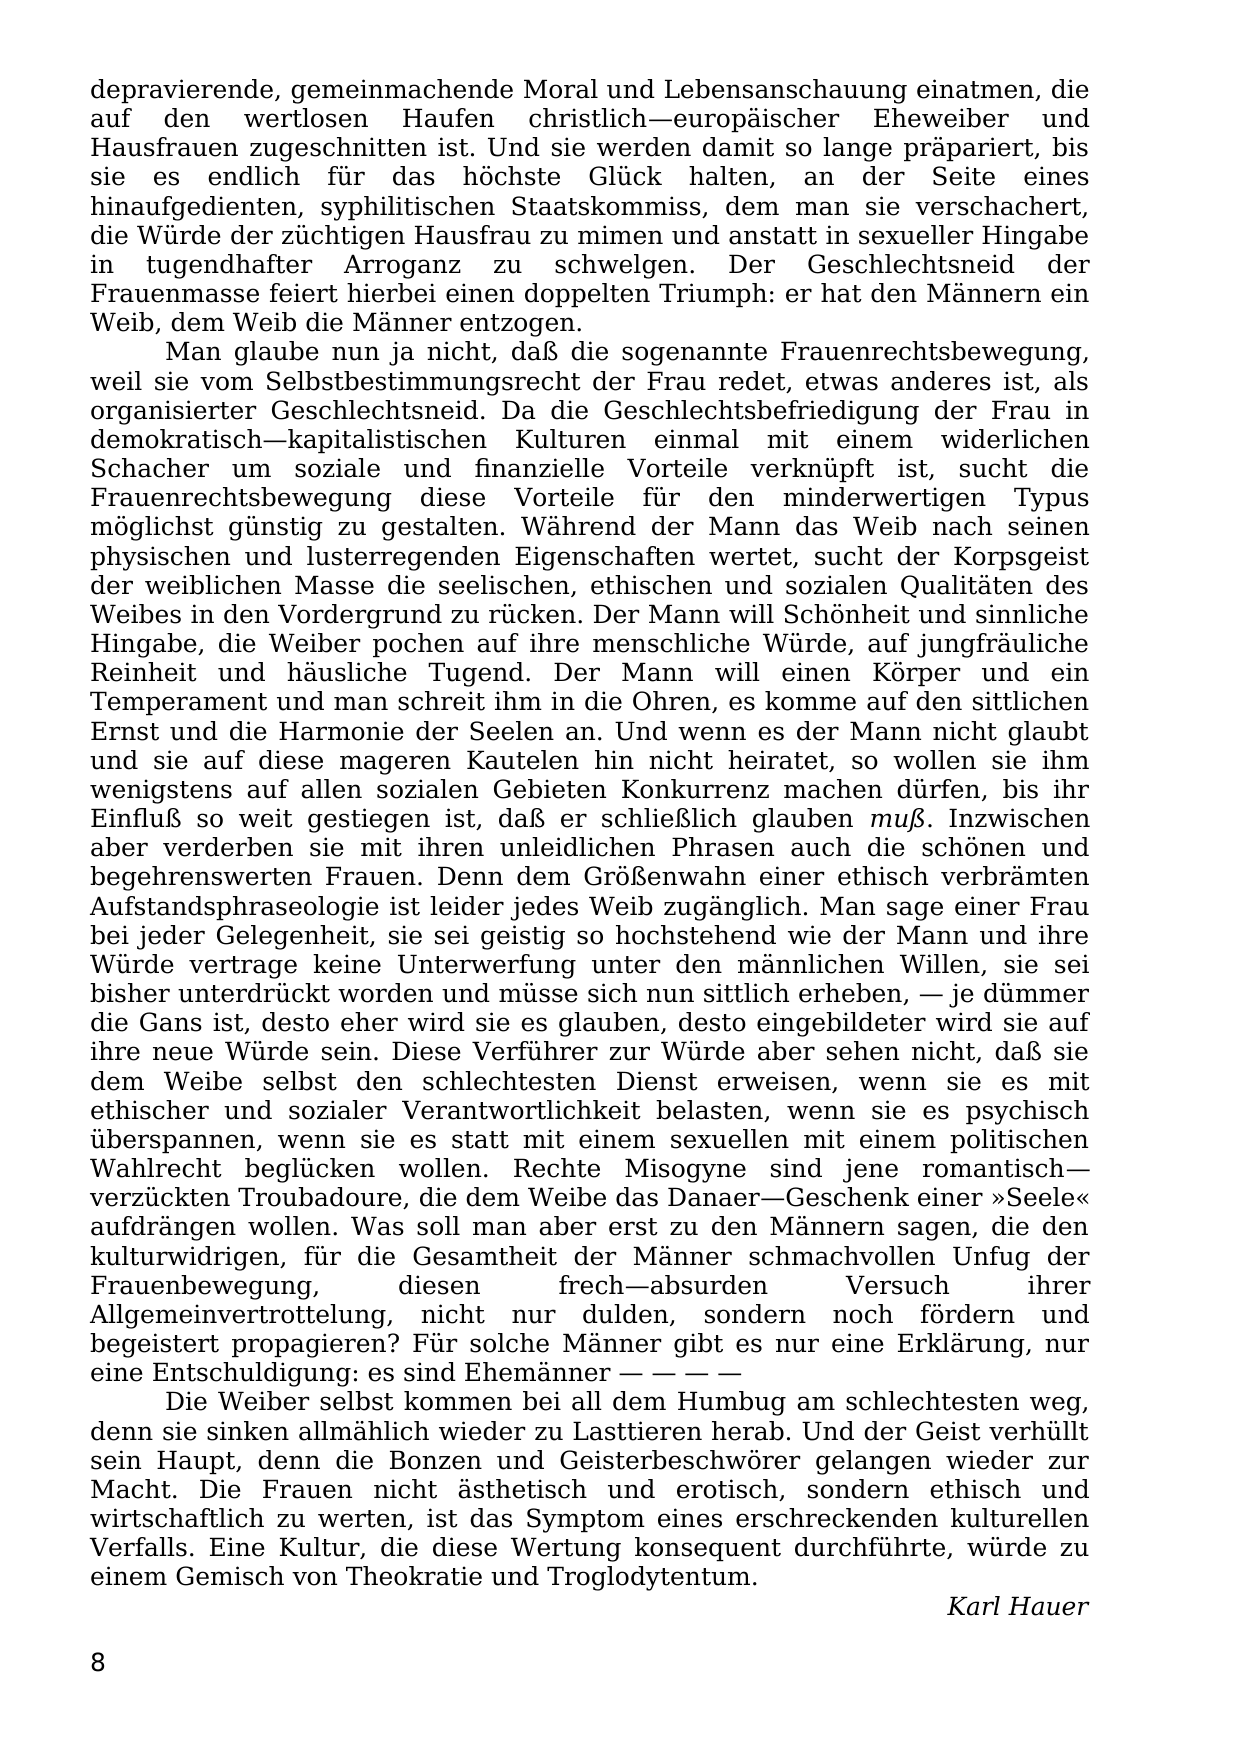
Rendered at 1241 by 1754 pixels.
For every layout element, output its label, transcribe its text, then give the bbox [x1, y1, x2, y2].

text Man glaube nun ja nicht, daß die sogenannte Frauenrechtsbewegung, weil sie vom Selbstbestimmungsrecht der Frau redet, etwas anderes ist, als organisierter Geschlechtsneid. Da die Geschlechtsbefriedigung der Frau in demokratisch—kapitalistischen Kulturen einmal mit einem widerlichen Schacher um soziale und finanzielle Vorteile verknüpft ist, sucht die Frauenrechtsbewegung diese Vorteile für den minderwertigen Typus möglichst günstig zu gestalten. Während der Mann das Weib nach seinen physischen und lusterregenden Eigenschaften wertet, sucht der Korpsgeist der weiblichen Masse die seelischen, ethischen und sozialen Qualitäten des Weibes in den Vordergrund zu rücken. Der Mann will Schönheit und sinnliche Hingabe, die Weiber pochen auf ihre menschliche Würde, auf jungfräuliche Reinheit und häusliche Tugend. Der Mann will einen Körper und ein Temperament und man schreit ihm in die Ohren, es komme auf den sittlichen Ernst und die Harmonie der Seelen an. Und wenn es der Mann nicht glaubt und sie auf diese mageren Kautelen hin nicht heiratet, so wollen sie ihm wenigstens auf allen sozialen Gebieten Konkurrenz machen dürfen, bis ihr Einfluß so weit gestiegen ist, daß er schließlich glauben muß. Inzwischen aber verderben sie mit ihren unleidlichen Phrasen auch die schönen und begehrenswerten Frauen. Denn dem Größenwahn einer ethisch verbrämten Aufstandsphraseologie ist leider jedes Weib zugänglich. Man sage einer Frau bei jeder Gelegenheit, sie sei geistig so hochstehend wie der Mann und ihre Würde vertrage keine Unterwerfung unter den männlichen Willen, sie sei bisher unterdrückt worden und müsse sich nun sittlich erheben, — je dümmer die Gans ist, desto eher wird sie es glauben, desto eingebildeter wird sie auf ihre neue Würde sein. Diese Verführer zur Würde aber sehen nicht, daß sie dem Weibe selbst den schlechtesten Dienst erweisen, wenn sie es mit ethischer und sozialer Verantwortlichkeit belasten, wenn sie es psychisch überspannen, wenn sie es statt mit einem sexuellen mit einem politischen Wahlrecht beglücken wollen. Rechte Misogyne sind jene romantisch—verzückten Troubadoure, die dem Weibe das Danaer—Geschenk einer »Seele« aufdrängen wollen. Was soll man aber erst zu den Männern sagen, die den kulturwidrigen, für die Gesamtheit der Männer schmachvollen Unfug der Frauenbewegung, diesen frech—absurden Versuch ihrer Allgemeinvertrottelung, nicht nur dulden, sondern noch fördern und begeistert propagieren? Für solche Männer gibt es nur eine Erklärung, nur eine Entschuldigung: es sind Ehemänner — — — — [90, 337, 1091, 1387]
text depravierende, gemeinmachende Moral und Lebensanschauung einatmen, die auf den wertlosen Haufen christlich—europäischer Eheweiber und Hausfrauen zugeschnitten ist. Und sie werden damit so lange präpariert, bis sie es endlich für das höchste Glück halten, an der Seite eines hinaufgedienten, syphilitischen Staatskommiss, dem man sie verschachert, die Würde der züchtigen Hausfrau zu mimen und anstatt in sexueller Hingabe in tugendhafter Arroganz zu schwelgen. Der Geschlechtsneid der Frauenmasse feiert hierbei einen doppelten Triumph: er hat den Männern ein Weib, dem Weib die Männer entzogen. [90, 75, 1091, 337]
text Karl Hauer [90, 1592, 1091, 1621]
text Die Weiber selbst kommen bei all dem Humbug am schlechtesten weg, denn sie sinken allmählich wieder zu Lasttieren herab. Und der Geist verhüllt sein Haupt, denn die Bonzen und Geisterbeschwörer gelangen wieder zur Macht. Die Frauen nicht ästhetisch und erotisch, sondern ethisch und wirtschaftlich zu werten, ist das Symptom eines erschreckenden kulturellen Verfalls. Eine Kultur, die diese Wertung konsequent durchführte, würde zu einem Gemisch von Theokratie und Troglodytentum. [90, 1387, 1091, 1592]
